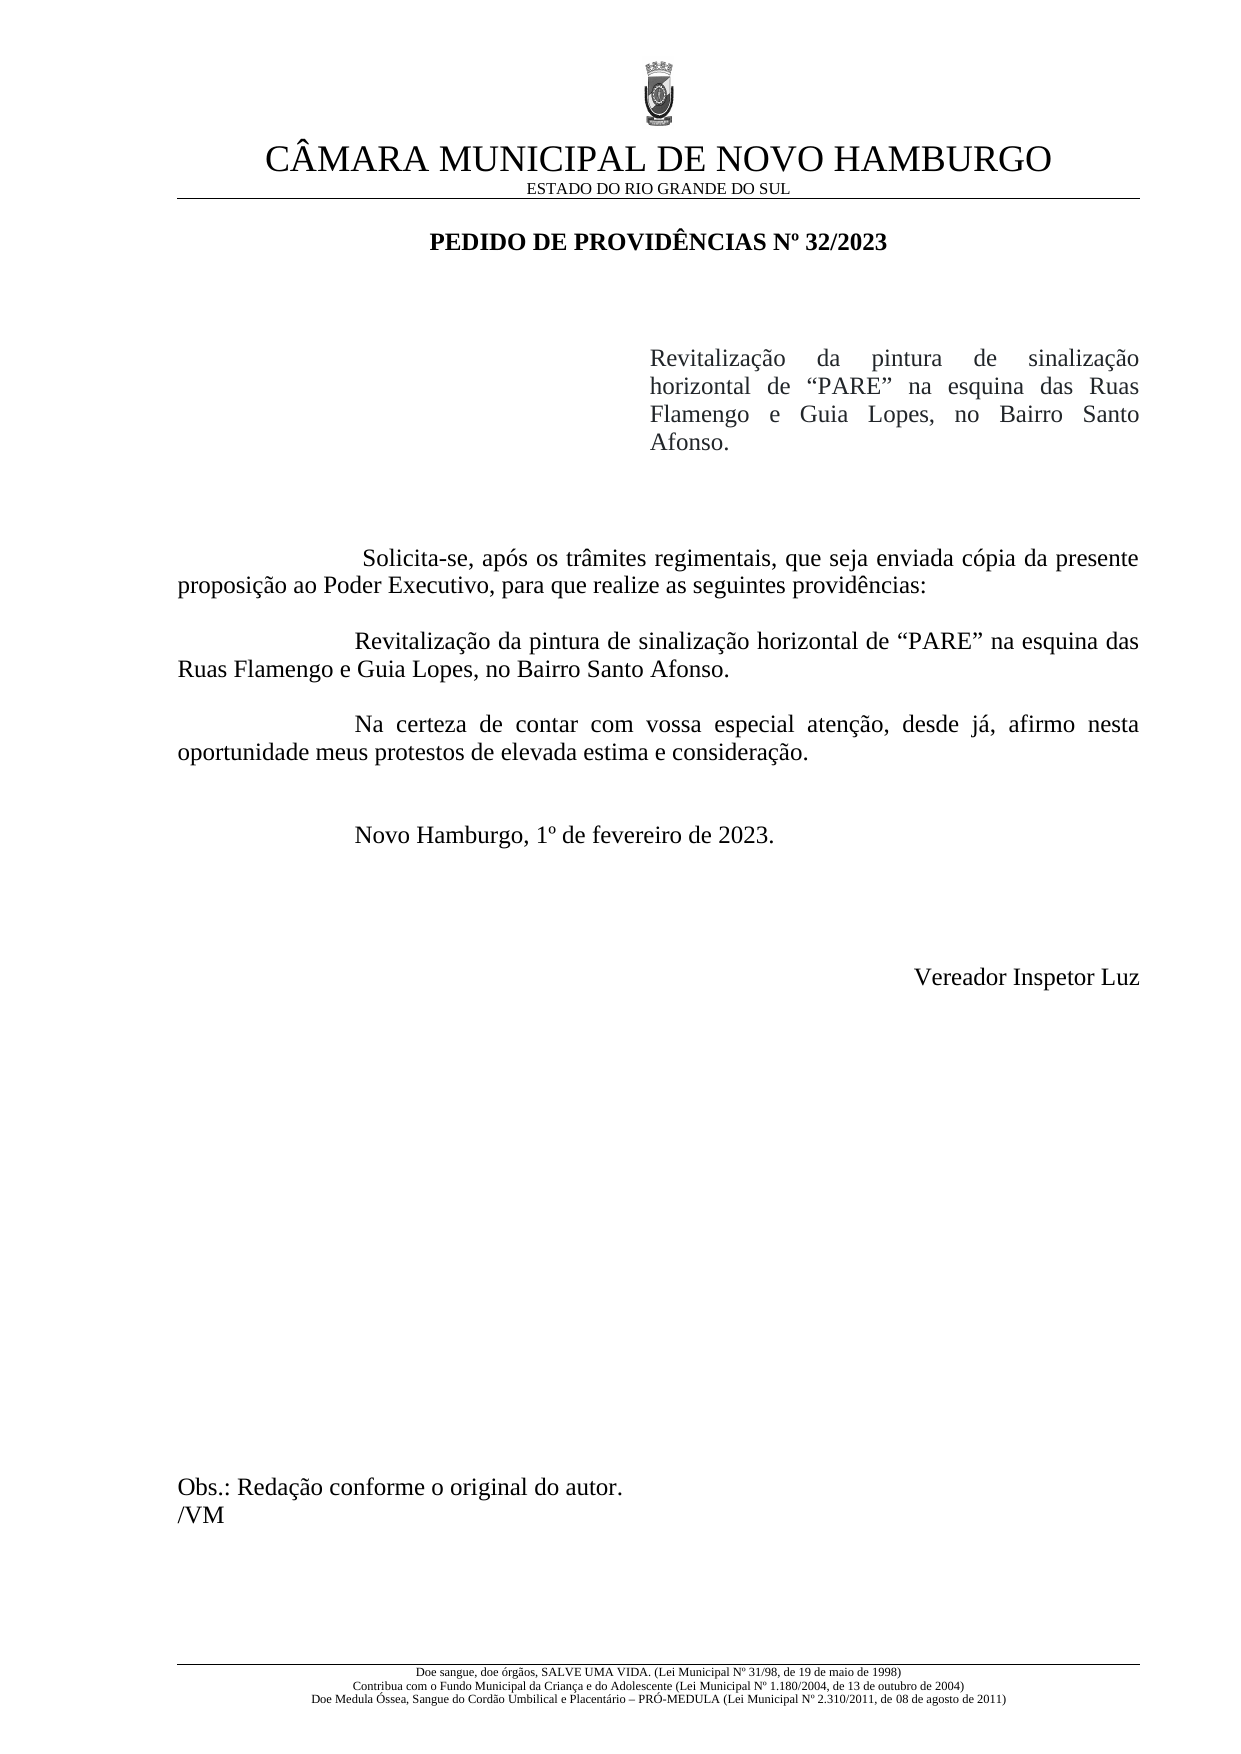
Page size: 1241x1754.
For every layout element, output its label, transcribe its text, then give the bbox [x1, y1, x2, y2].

text Na certeza de contar com vossa especial atenção, desde já, afirmo nesta oportunidade meus protestos de elevada estima e consideração. [177, 710, 1140, 766]
text Revitalização da pintura de sinalização horizontal de “PARE” na esquina das Ruas Flamengo e Guia Lopes, no Bairro Santo Afonso. [177, 627, 1140, 682]
text Solicita-se, após os trâmites regimentais, que seja enviada cópia da presente proposição ao Poder Executivo, para que realize as seguintes providências: [177, 544, 1140, 599]
text Obs.: Redação conforme o original do autor. [177, 1473, 1140, 1501]
text PEDIDO DE PROVIDÊNCIAS Nº 32/2023 [177, 228, 1140, 256]
text Revitalização da pintura de sinalização horizontal de “PARE” na esquina das Ruas Flamengo e Guia Lopes, no Bairro Santo Afonso. [649, 344, 1140, 455]
text Novo Hamburgo, 1º de fevereiro de 2023. [177, 821, 1140, 849]
text /VM [177, 1501, 1140, 1529]
text Vereador Inspetor Luz [177, 963, 1140, 991]
